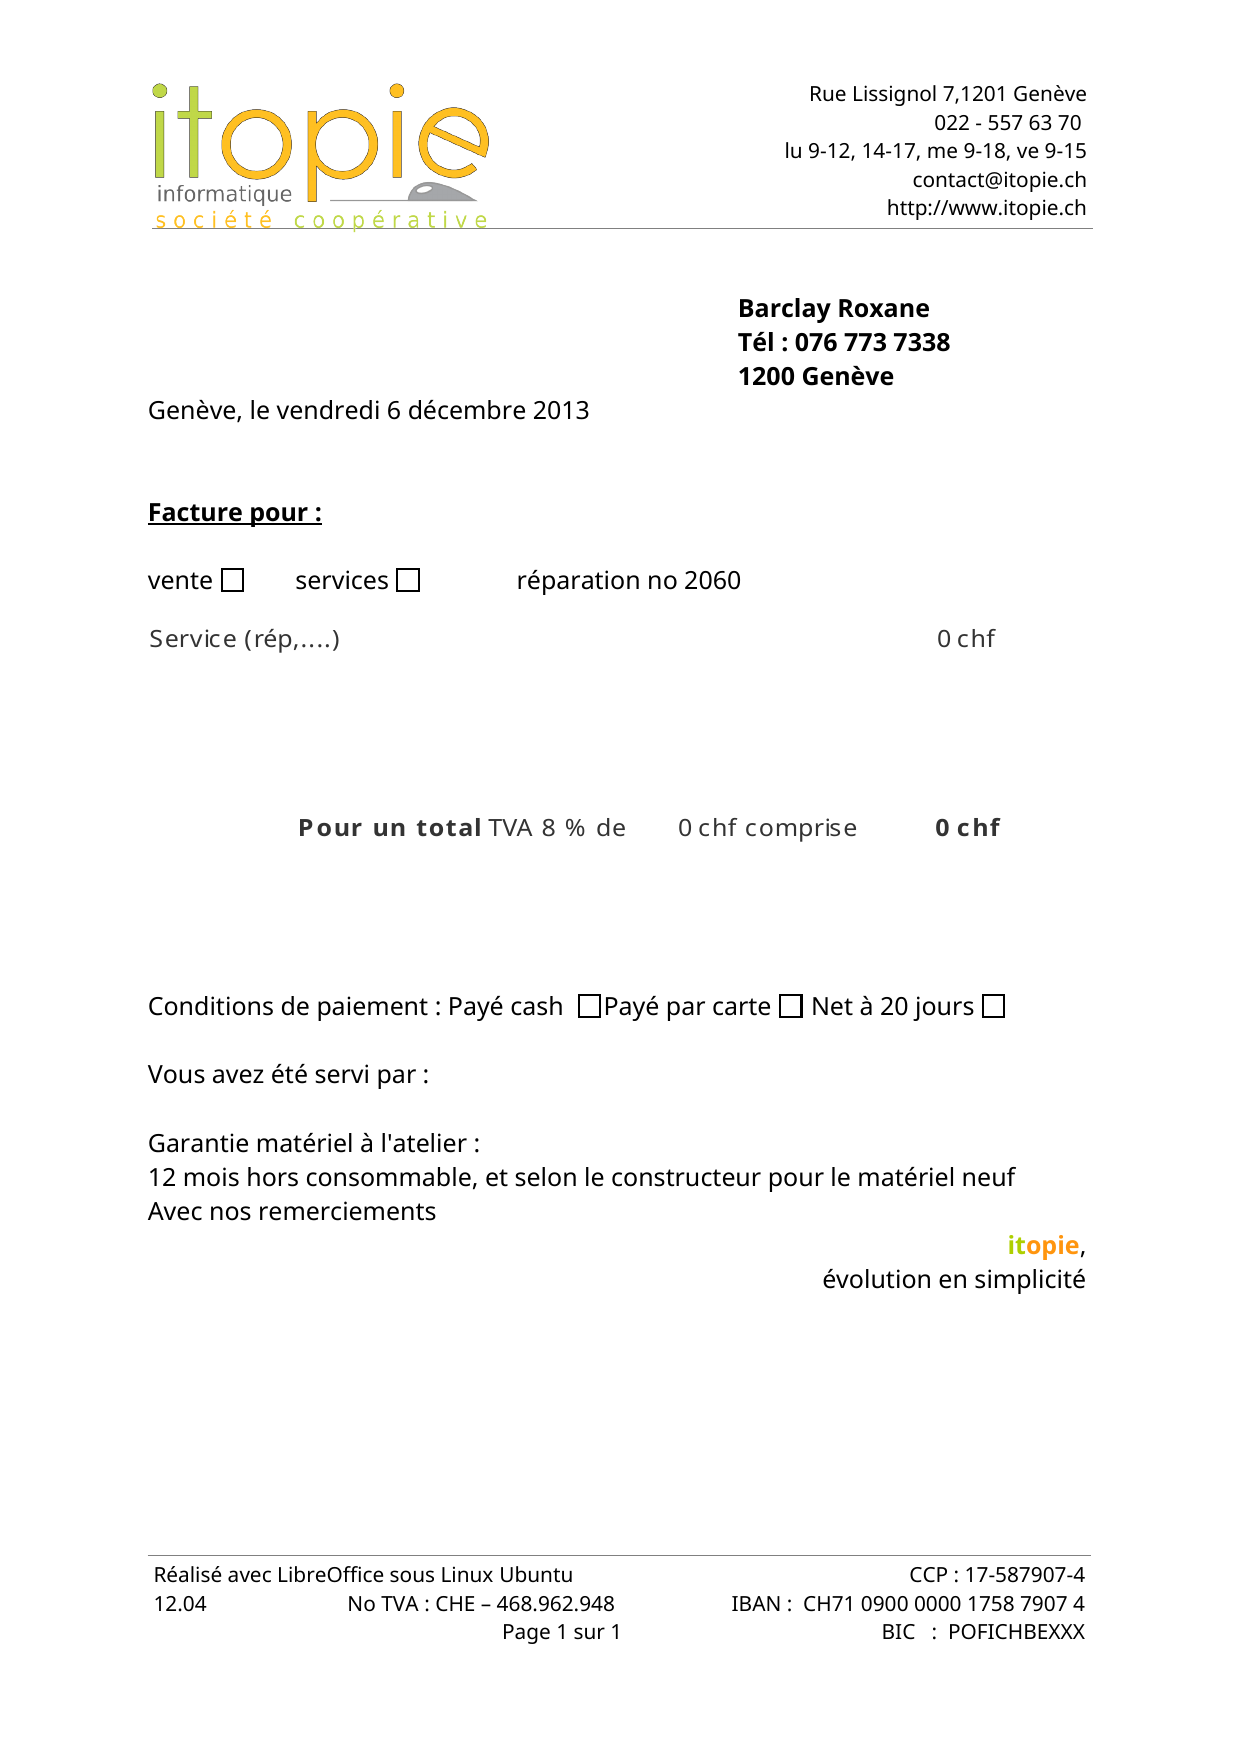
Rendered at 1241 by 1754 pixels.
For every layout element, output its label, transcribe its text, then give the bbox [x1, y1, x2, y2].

text Facture pour : [148, 495, 1093, 529]
text Tél : 076 773 7338 [148, 324, 1093, 358]
text vente services réparation no 2060 [148, 563, 1093, 597]
text évolution en simplicité [148, 1262, 1093, 1296]
text Avec nos remerciements [148, 1193, 1093, 1227]
text Genève, le vendredi 6 décembre 2013 [148, 392, 1093, 427]
text Barclay Roxane [148, 290, 1093, 324]
text Garantie matériel à l'atelier : [148, 1125, 1093, 1159]
text itopie, [148, 1227, 1093, 1262]
text Vous avez été servi par : [148, 1057, 1093, 1091]
text Conditions de paiement : Payé cash Payé par carte Net à 20 jours [148, 989, 1093, 1023]
text 12 mois hors consommable, et selon le constructeur pour le matériel neuf [148, 1159, 1093, 1193]
text 1200 Genève [148, 358, 1093, 392]
picture [138, 72, 500, 244]
